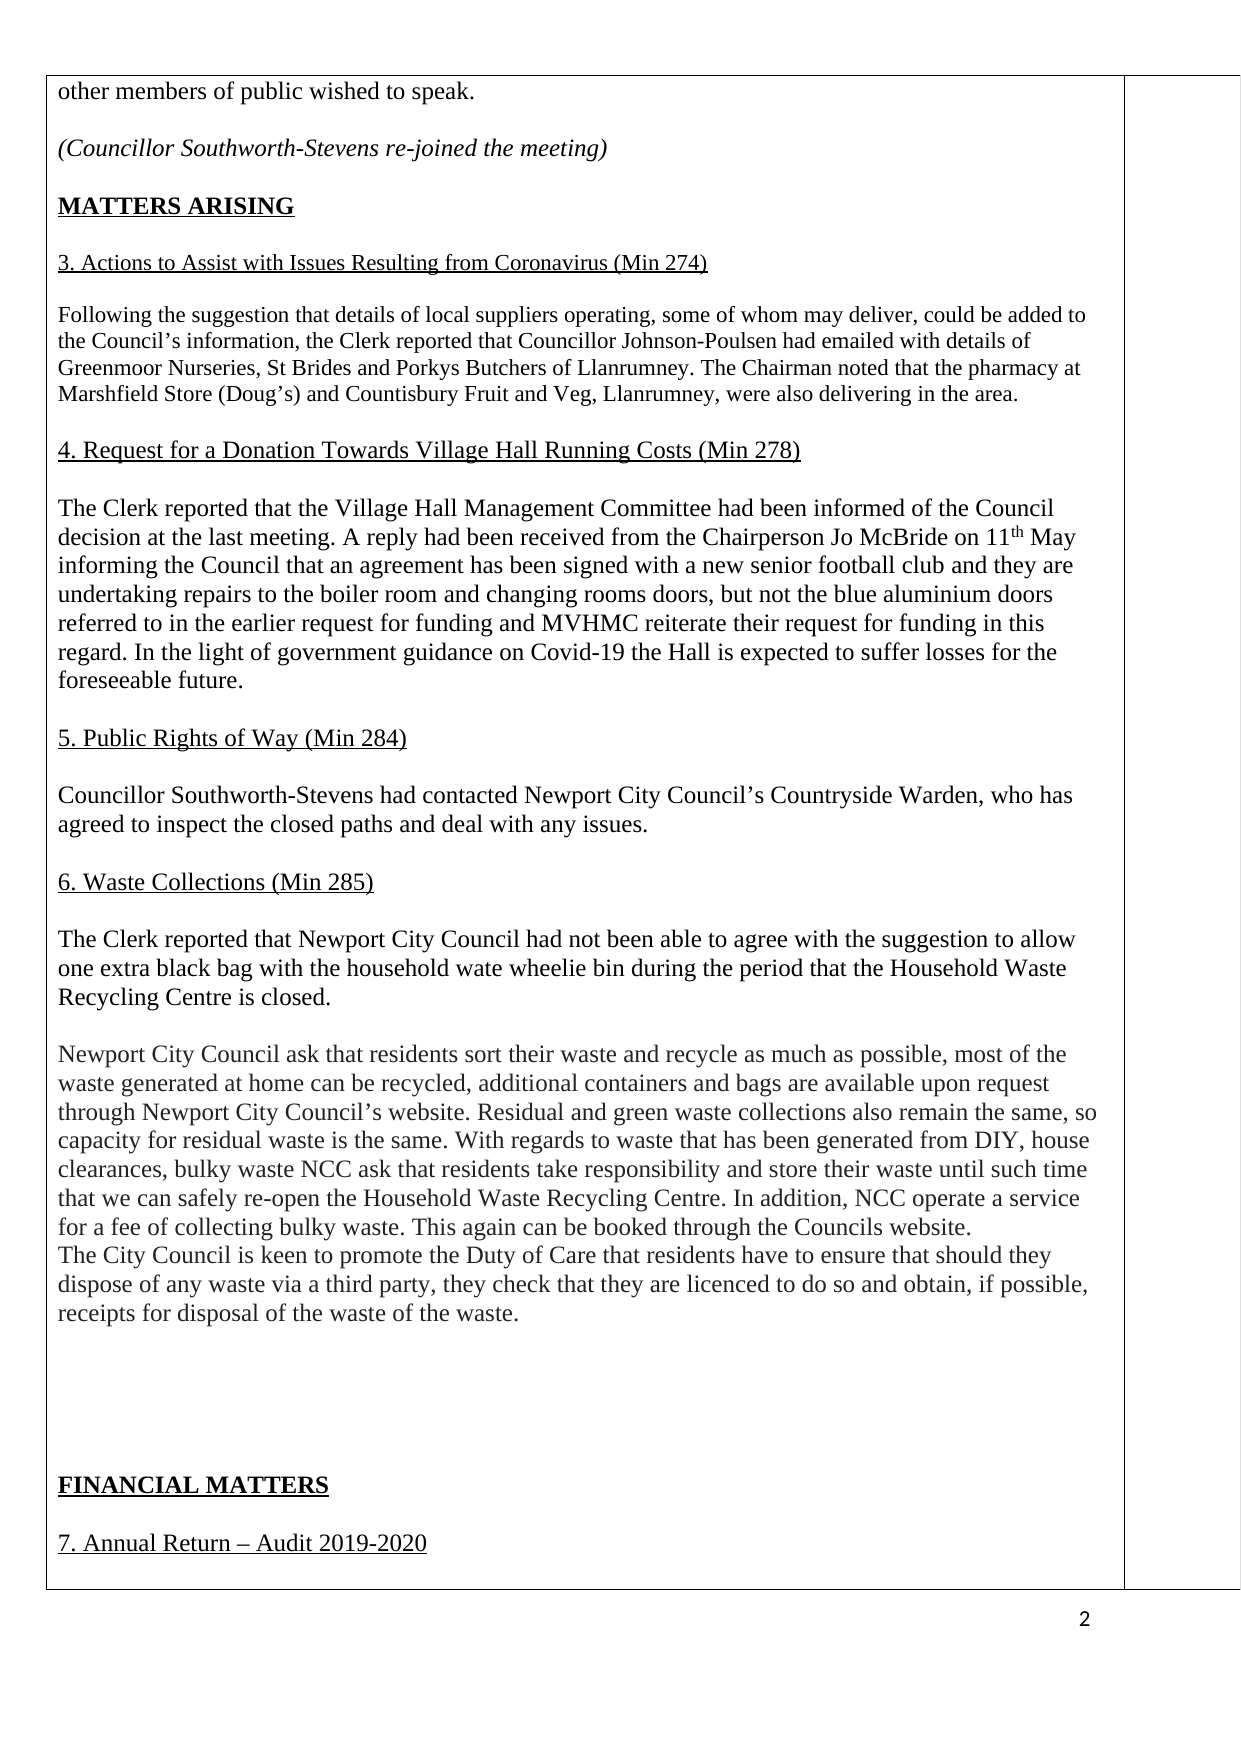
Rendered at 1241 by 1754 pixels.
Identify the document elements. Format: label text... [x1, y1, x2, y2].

table_header [1125, 76, 1240, 1589]
table_header other members of public wished to speak. (Councillor Southworth-Stevens re-joined the meeting) MATTERS ARISING 3. Actions to Assist with Issues Resulting from Coronavirus (Min 274) Following the suggestion that details of local suppliers operating, some of whom may deliver, could be added to the Council’s information, the Clerk reported that Councillor Johnson-Poulsen had emailed with details of Greenmoor Nurseries, St Brides and Porkys Butchers of Llanrumney. The Chairman noted that the pharmacy at Marshfield Store (Doug’s) and Countisbury Fruit and Veg, Llanrumney, were also delivering in the area. 4. Request for a Donation Towards Village Hall Running Costs (Min 278) The Clerk reported that the Village Hall Management Committee had been informed of the Council decision at the last meeting. A reply had been received from the Chairperson Jo McBride on 11th May informing the Council that an agreement has been signed with a new senior football club and they are undertaking repairs to the boiler room and changing rooms doors, but not the blue aluminium doors referred to in the earlier request for funding and MVHMC reiterate their request for funding in this regard. In the light of government guidance on Covid-19 the Hall is expected to suffer losses for the foreseeable future. 5. Public Rights of Way (Min 284) Councillor Southworth-Stevens had contacted Newport City Council’s Countryside Warden, who has agreed to inspect the closed paths and deal with any issues. 6. Waste Collections (Min 285) The Clerk reported that Newport City Council had not been able to agree with the suggestion to allow one extra black bag with the household wate wheelie bin during the period that the Household Waste Recycling Centre is closed. Newport City Council ask that residents sort their waste and recycle as much as possible, most of the waste generated at home can be recycled, additional containers and bags are available upon request through Newport City Council’s website. Residual and green waste collections also remain the same, so capacity for residual waste is the same. With regards to waste that has been generated from DIY, house clearances, bulky waste NCC ask that residents take responsibility and store their waste until such time that we can safely re-open the Household Waste Recycling Centre. In addition, NCC operate a service for a fee of collecting bulky waste. This again can be booked through the Councils website. The City Council is keen to promote the Duty of Care that residents have to ensure that should they dispose of any waste via a third party, they check that they are licenced to do so and obtain, if possible, receipts for disposal of the waste of the waste. FINANCIAL MATTERS 7. Annual Return – Audit 2019-2020 [47, 76, 1124, 1589]
